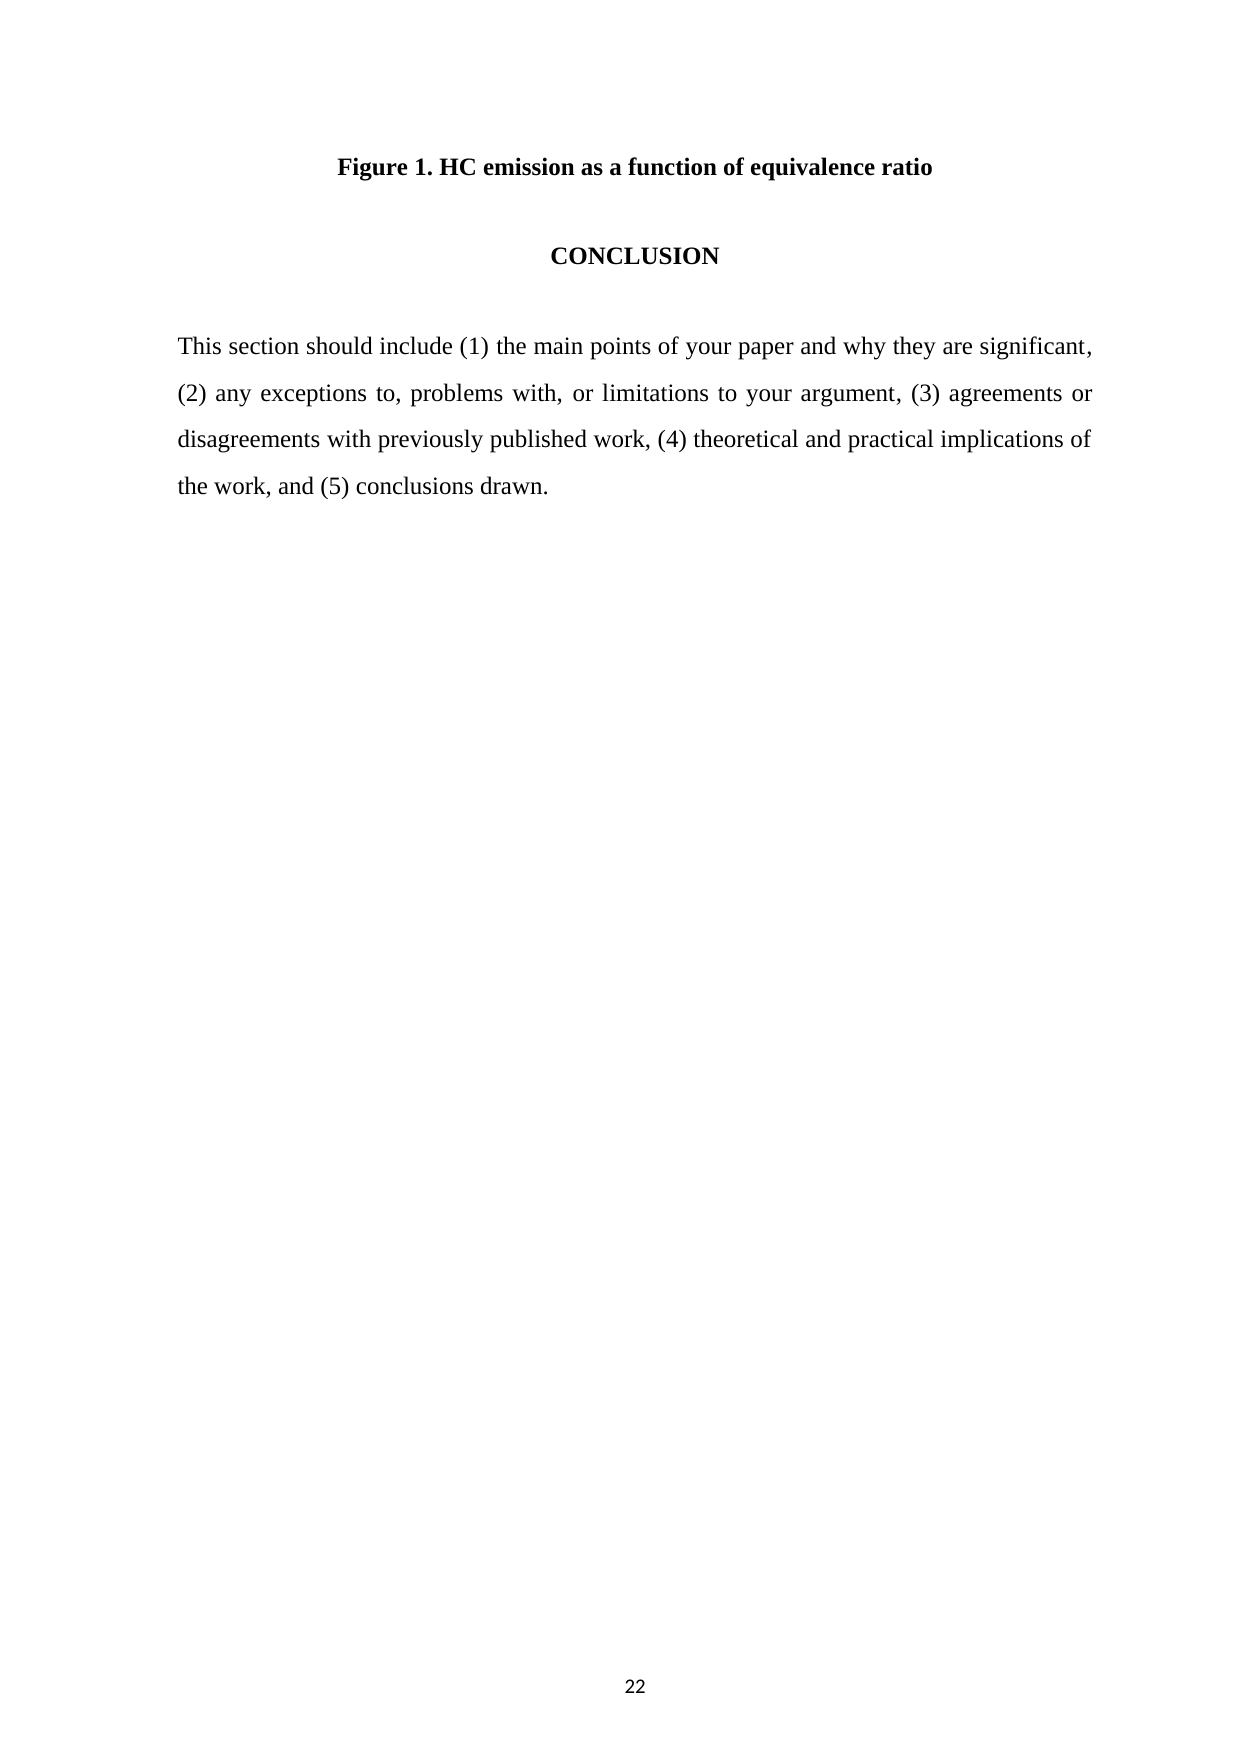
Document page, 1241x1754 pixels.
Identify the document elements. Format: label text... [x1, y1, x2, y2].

text CONCLUSION [177, 237, 1092, 274]
text This section should include (1) the main points of your paper and why they are significant, (2) any exceptions to, problems with, or limitations to your argument, (3) agreements or disagreements with previously published work, (4) theoretical and practical implications of the work, and (5) conclusions drawn. [177, 326, 1092, 504]
text Figure 1. HC emission as a function of equivalence ratio [177, 148, 1092, 185]
